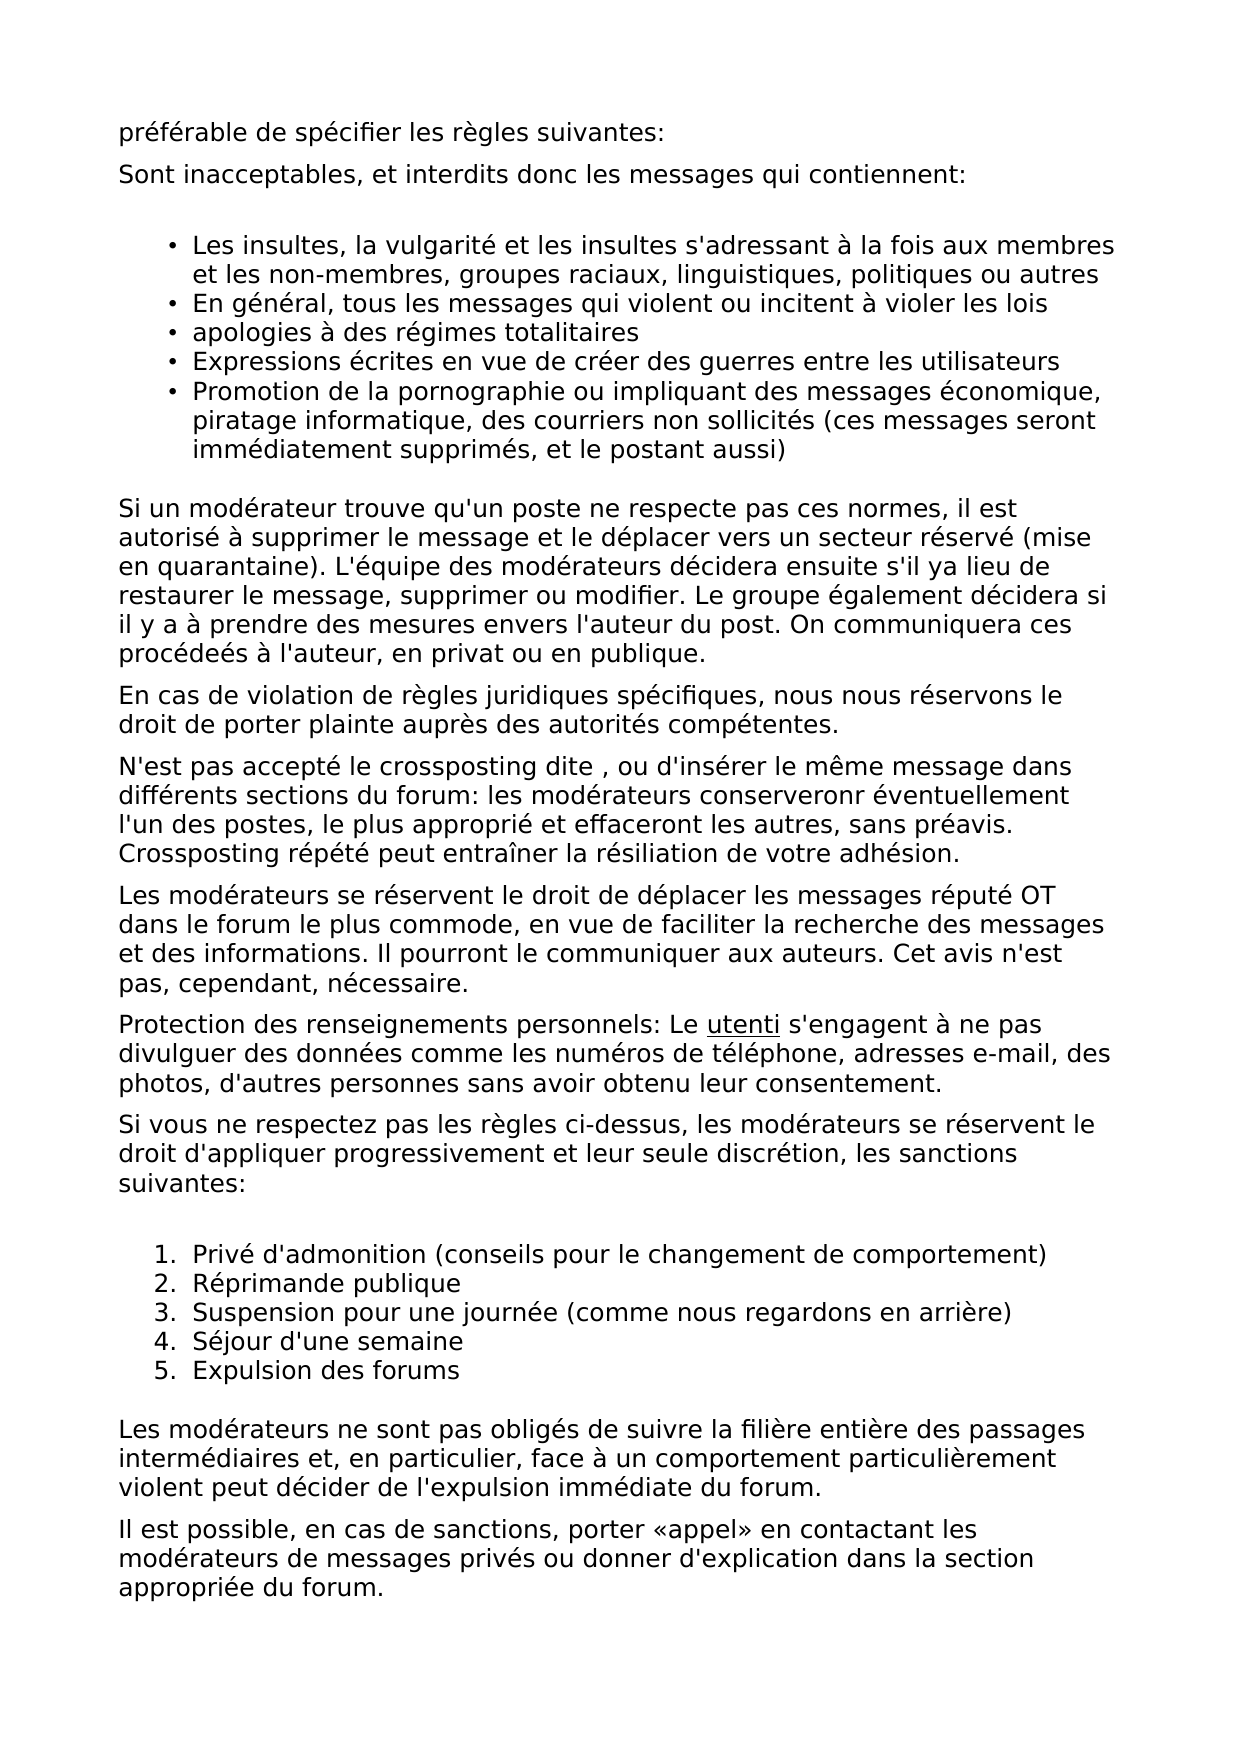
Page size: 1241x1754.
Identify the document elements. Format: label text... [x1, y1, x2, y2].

list Expressions écrites en vue de créer des guerres entre les utilisateurs [177, 348, 1122, 377]
text Protection des renseignements personnels: Le utenti s'engagent à ne pas divulguer des données comme les numéros de téléphone, adresses e-mail, des photos, d'autres personnes sans avoir obtenu leur consentement. [118, 1010, 1122, 1098]
list apologies à des régimes totalitaires [177, 318, 1122, 348]
list En général, tous les messages qui violent ou incitent à violer les lois [177, 289, 1122, 318]
text N'est pas accepté le crossposting dite , ou d'insérer le même message dans différents sections du forum: les modérateurs conserveronr éventuellement l'un des postes, le plus approprié et effaceront les autres, sans préavis. Crossposting répété peut entraîner la résiliation de votre adhésion. [118, 752, 1122, 869]
list Expulsion des forums [177, 1357, 1122, 1386]
text Les modérateurs ne sont pas obligés de suivre la filière entière des passages intermédiaires et, en particulier, face à un comportement particulièrement violent peut décider de l'expulsion immédiate du forum. [118, 1415, 1122, 1503]
list Séjour d'une semaine [177, 1327, 1122, 1357]
list Suspension pour une journée (comme nous regardons en arrière) [177, 1298, 1122, 1327]
text Il est possible, en cas de sanctions, porter «appel» en contactant les modérateurs de messages privés ou donner d'explication dans la section appropriée du forum. [118, 1515, 1122, 1603]
text préférable de spécifier les règles suivantes: [118, 118, 1122, 147]
text Les modérateurs se réservent le droit de déplacer les messages réputé OT dans le forum le plus commode, en vue de faciliter la recherche des messages et des informations. Il pourront le communiquer aux auteurs. Cet avis n'est pas, cependant, nécessaire. [118, 881, 1122, 998]
text Sont inacceptables, et interdits donc les messages qui contiennent: [118, 160, 1122, 189]
list Promotion de la pornographie ou impliquant des messages économique, piratage informatique, des courriers non sollicités (ces messages seront immédiatement supprimés, et le postant aussi) [177, 377, 1122, 464]
list Réprimande publique [177, 1269, 1122, 1298]
list Les insultes, la vulgarité et les insultes s'adressant à la fois aux membres et les non-membres, groupes raciaux, linguistiques, politiques ou autres [177, 231, 1122, 289]
text Si un modérateur trouve qu'un poste ne respecte pas ces normes, il est autorisé à supprimer le message et le déplacer vers un secteur réservé (mise en quarantaine). L'équipe des modérateurs décidera ensuite s'il ya lieu de restaurer le message, supprimer ou modifier. Le groupe également décidera si il y a à prendre des mesures envers l'auteur du post. On communiquera ces procédeés à l'auteur, en privat ou en publique. [118, 494, 1122, 669]
text En cas de violation de règles juridiques spécifiques, nous nous réservons le droit de porter plainte auprès des autorités compétentes. [118, 681, 1122, 739]
text Si vous ne respectez pas les règles ci-dessus, les modérateurs se réservent le droit d'appliquer progressivement et leur seule discrétion, les sanctions suivantes: [118, 1110, 1122, 1198]
list Privé d'admonition (conseils pour le changement de comportement) [177, 1240, 1122, 1269]
